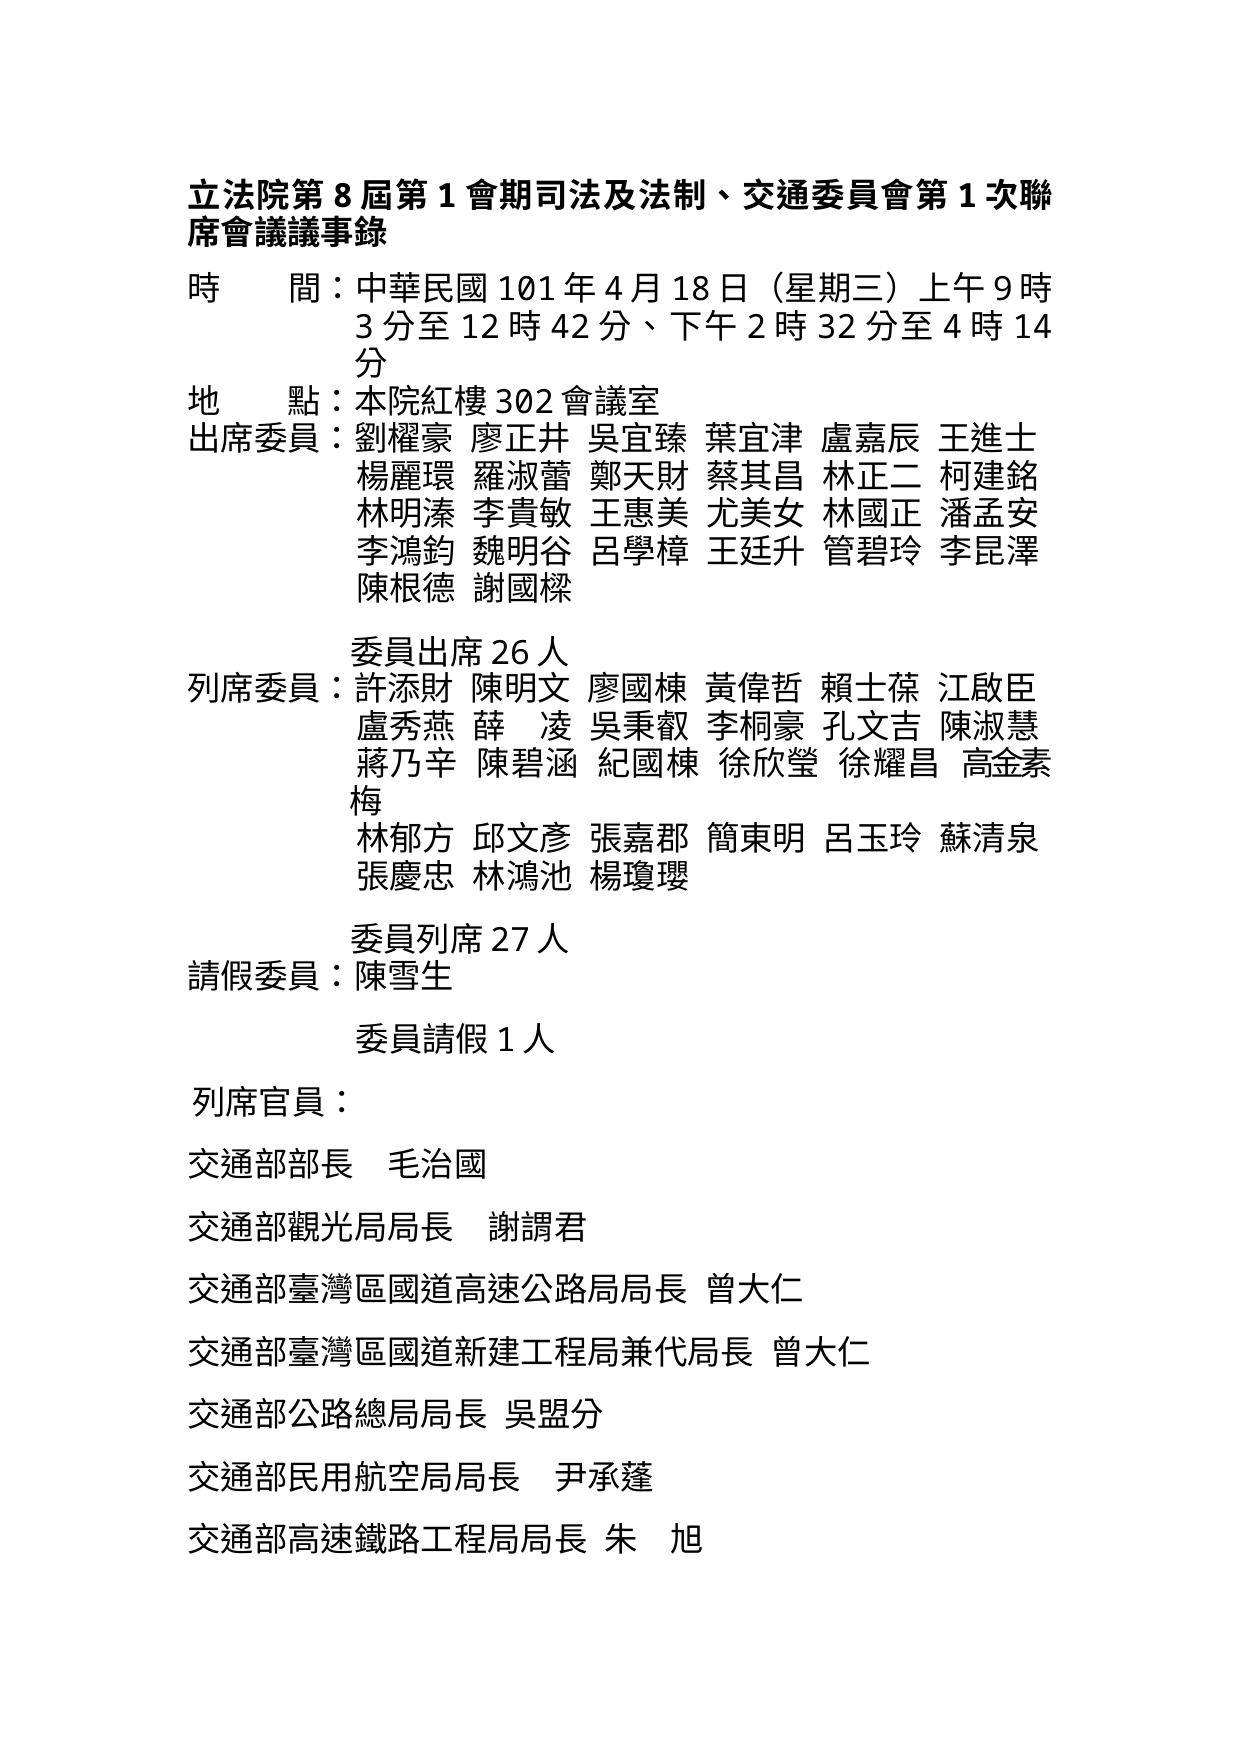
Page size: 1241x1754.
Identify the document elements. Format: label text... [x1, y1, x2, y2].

text 列席委員：許添財 陳明文 廖國棟 黃偉哲 賴士葆 江啟臣 [187, 671, 1053, 708]
text 交通部高速鐵路工程局局長 朱 旭 [187, 1496, 1053, 1558]
text 委員請假1人 [320, 996, 1053, 1058]
text 列席官員： [192, 1058, 1053, 1121]
text 請假委員：陳雪生 [187, 958, 1053, 996]
text 蔣乃辛 陳碧涵 紀國棟 徐欣瑩 徐耀昌 高金素梅 [349, 746, 1053, 821]
text 立法院第8屆第1會期司法及法制、交通委員會第1次聯席會議議事錄 [187, 177, 1053, 252]
text 委員出席26人 [350, 608, 1053, 671]
text 委員列席27人 [350, 896, 1053, 958]
text 交通部民用航空局局長 尹承蓬 [187, 1433, 1053, 1496]
text 林郁方 邱文彥 張嘉郡 簡東明 呂玉玲 蘇清泉 [349, 821, 1053, 858]
text 交通部部長 毛治國 [187, 1121, 1053, 1183]
text 李鴻鈞 魏明谷 呂學樟 王廷升 管碧玲 李昆澤 [349, 533, 1053, 571]
text 交通部臺灣區國道新建工程局兼代局長 曾大仁 [187, 1308, 1053, 1371]
text 交通部臺灣區國道高速公路局局長 曾大仁 [187, 1246, 1053, 1308]
text 楊麗環 羅淑蕾 鄭天財 蔡其昌 林正二 柯建銘 [349, 458, 1053, 496]
text 林明溱 李貴敏 王惠美 尤美女 林國正 潘孟安 [349, 496, 1053, 533]
text 盧秀燕 薛 凌 吳秉叡 李桐豪 孔文吉 陳淑慧 [349, 708, 1053, 746]
text 出席委員：劉櫂豪 廖正井 吳宜臻 葉宜津 盧嘉辰 王進士 [187, 421, 1053, 458]
text 地 點：本院紅樓302會議室 [187, 383, 1053, 421]
text 交通部公路總局局長 吳盟分 [187, 1371, 1053, 1433]
text 交通部觀光局局長 謝謂君 [187, 1183, 1053, 1246]
text 陳根德 謝國樑 [349, 571, 1053, 608]
text 張慶忠 林鴻池 楊瓊瓔 [349, 858, 1053, 896]
text 時 間：中華民國101年4月18日（星期三）上午9時3分至12時42分、下午2時32分至4時14分 [187, 271, 1053, 383]
